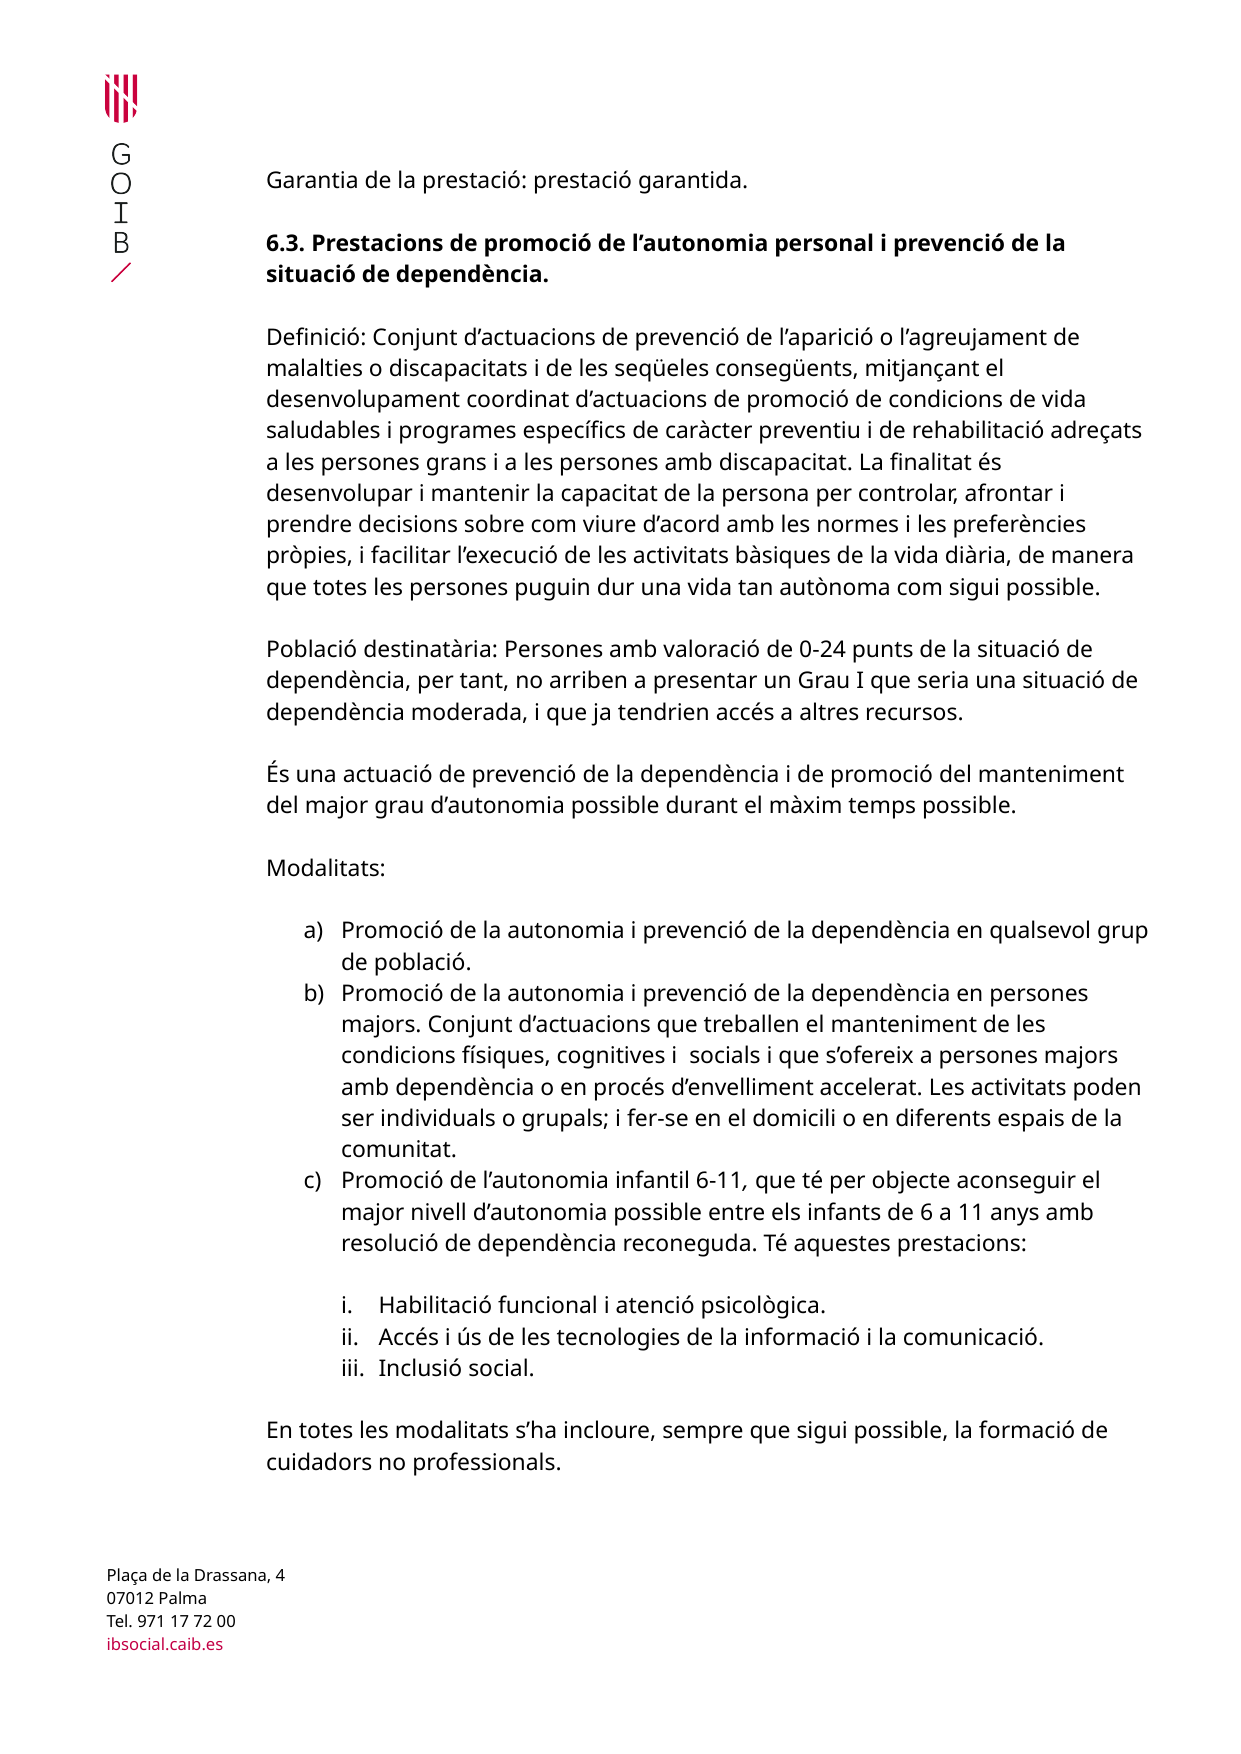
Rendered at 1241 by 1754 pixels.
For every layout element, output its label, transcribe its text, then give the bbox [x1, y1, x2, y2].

text Definició: Conjunt d’actuacions de prevenció de l’aparició o l’agreujament de malalties o discapacitats i de les seqüeles consegüents, mitjançant el desenvolupament coordinat d’actuacions de promoció de condicions de vida saludables i programes específics de caràcter preventiu i de rehabilitació adreçats a les persones grans i a les persones amb discapacitat. La finalitat és desenvolupar i mantenir la capacitat de la persona per controlar, afrontar i prendre decisions sobre com viure d’acord amb les normes i les preferències pròpies, i facilitar l’execució de les activitats bàsiques de la vida diària, de manera que totes les persones puguin dur una vida tan autònoma com sigui possible. [266, 320, 1152, 602]
text És una actuació de prevenció de la dependència i de promoció del manteniment del major grau d’autonomia possible durant el màxim temps possible. [266, 758, 1152, 820]
list Accés i ús de les tecnologies de la informació i la comunicació. [341, 1320, 1152, 1352]
list Promoció de la autonomia i prevenció de la dependència en persones majors. Conjunt d’actuacions que treballen el manteniment de les condicions físiques, cognitives i socials i que s’ofereix a persones majors amb dependència o en procés d’envelliment accelerat. Les activitats poden ser individuals o grupals; i fer-se en el domicili o en diferents espais de la comunitat. [303, 977, 1152, 1164]
list Habilitació funcional i atenció psicològica. [341, 1289, 1152, 1320]
text 6.3. Prestacions de promoció de l’autonomia personal i prevenció de la situació de dependència. [266, 227, 1152, 289]
list Promoció de l’autonomia infantil 6-11, que té per objecte aconseguir el major nivell d’autonomia possible entre els infants de 6 a 11 anys amb resolució de dependència reconeguda. Té aquestes prestacions: [303, 1164, 1152, 1258]
picture [76, 51, 166, 313]
text Població destinatària: Persones amb valoració de 0-24 punts de la situació de dependència, per tant, no arriben a presentar un Grau I que seria una situació de dependència moderada, i que ja tendrien accés a altres recursos. [266, 633, 1152, 727]
text Modalitats: [266, 852, 1152, 883]
list Promoció de la autonomia i prevenció de la dependència en qualsevol grup de població. [303, 914, 1152, 977]
text En totes les modalitats s’ha incloure, sempre que sigui possible, la formació de cuidadors no professionals. [266, 1414, 1152, 1477]
text Garantia de la prestació: prestació garantida. [266, 164, 1152, 195]
list Inclusió social. [341, 1352, 1152, 1383]
